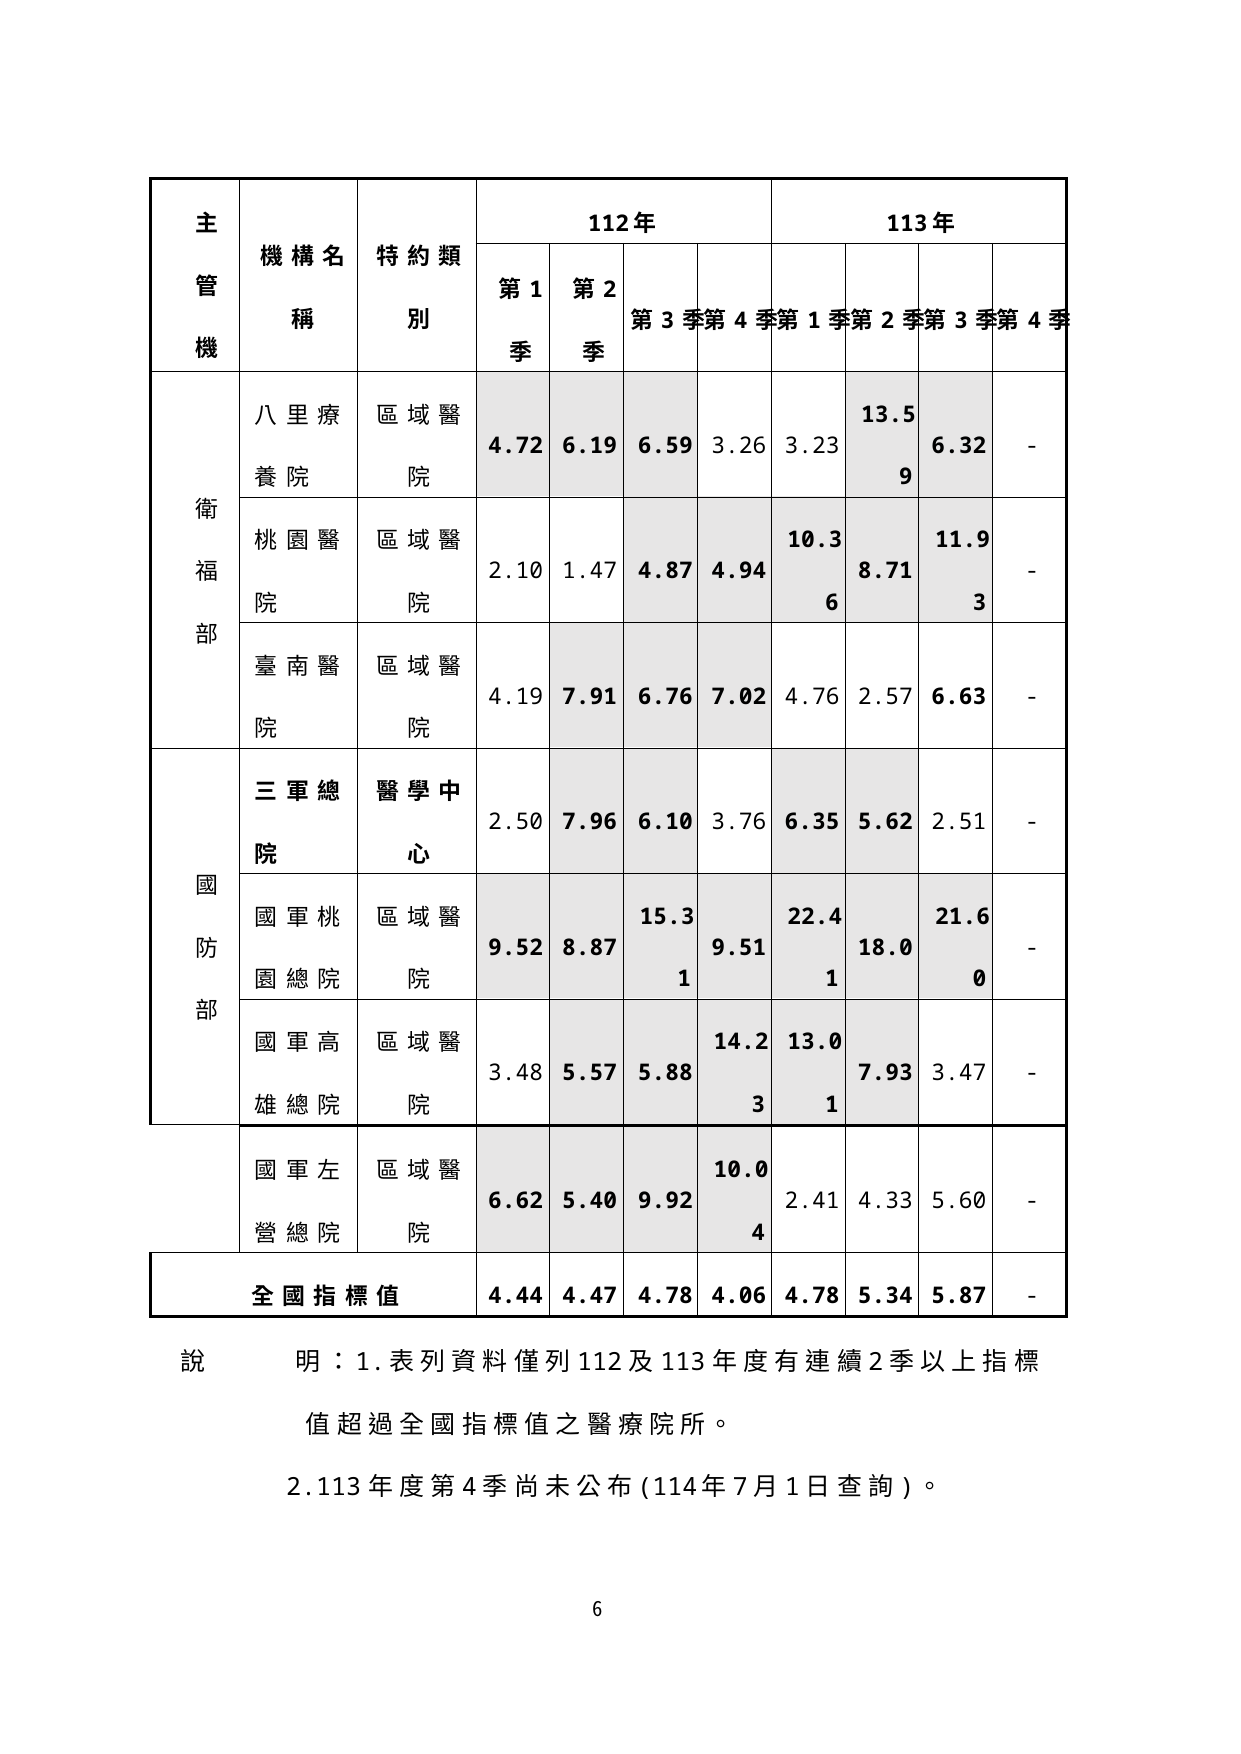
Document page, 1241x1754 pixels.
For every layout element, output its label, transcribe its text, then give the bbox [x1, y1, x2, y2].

table_cell 區域醫院 [358, 874, 476, 998]
table_cell 14.23 [698, 1000, 771, 1124]
table_cell 1.47 [550, 498, 623, 622]
table_cell - [993, 1000, 1065, 1124]
table_cell 4.47 [550, 1253, 623, 1315]
table_cell 醫學中心 [358, 749, 476, 873]
text 說 明：1.表列資料僅列112及113年度有連續2季以上指標值超過全國指標值之醫療院所。 [148, 1318, 1063, 1443]
table_cell 2.10 [477, 498, 549, 622]
table_cell 第4季 [993, 244, 1065, 371]
table_cell 6.35 [772, 749, 845, 873]
table_cell 15.31 [624, 874, 697, 998]
table_cell 2.41 [772, 1127, 845, 1252]
table_cell 國軍左營總院 [240, 1127, 357, 1252]
table_cell 3.47 [919, 1000, 992, 1124]
table_cell 5.57 [550, 1000, 623, 1124]
table_cell 3.26 [698, 372, 771, 496]
table_cell 桃園醫院 [240, 498, 357, 622]
table_header 113年 [772, 180, 1065, 243]
table_cell 6.59 [624, 372, 697, 496]
table_cell 三軍總院 [240, 749, 357, 873]
table_cell 第3季 [919, 244, 992, 371]
table_header 主管 機關 [152, 180, 239, 371]
table_cell - [993, 623, 1065, 747]
table_cell 5.88 [624, 1000, 697, 1124]
table_cell 3.76 [698, 749, 771, 873]
table_cell 第1季 [477, 244, 549, 371]
table_cell 22.41 [772, 874, 845, 998]
table_cell 4.72 [477, 372, 549, 496]
table_cell 7.91 [550, 623, 623, 747]
table_cell 5.34 [846, 1253, 918, 1315]
table_cell 2.51 [919, 749, 992, 873]
table_cell - [993, 749, 1065, 873]
table_cell 4.94 [698, 498, 771, 622]
table_cell 5.62 [846, 749, 918, 873]
table_cell - [993, 1127, 1065, 1252]
table_cell 第3季 [624, 244, 697, 371]
table_cell 10.36 [772, 498, 845, 622]
table_cell 8.87 [550, 874, 623, 998]
text 2.113年度第4季尚未公布(114年7月1日查詢)。 [275, 1443, 1063, 1506]
table_cell 第2季 [846, 244, 918, 371]
table_cell 4.06 [698, 1253, 771, 1315]
table_cell 國軍高雄總院 [240, 1000, 357, 1124]
table_cell 18.0 [846, 874, 918, 998]
table_cell 區域醫院 [358, 498, 476, 622]
table_cell 21.60 [919, 874, 992, 998]
table_cell 2.50 [477, 749, 549, 873]
table_cell 區域醫院 [358, 623, 476, 747]
table_cell 第1季 [772, 244, 845, 371]
table_cell - [993, 874, 1065, 998]
table_cell 全國指標值 [152, 1253, 476, 1315]
table_cell 4.78 [772, 1253, 845, 1315]
table_cell 6.76 [624, 623, 697, 747]
table_cell 第2季 [550, 244, 623, 371]
table_cell 國防部 [152, 749, 239, 1124]
table_cell 5.40 [550, 1127, 623, 1252]
table_cell 4.33 [846, 1127, 918, 1252]
table_cell 臺南醫院 [240, 623, 357, 747]
table_cell 7.02 [698, 623, 771, 747]
table_cell - [993, 1253, 1065, 1315]
table_cell 6.19 [550, 372, 623, 496]
table_cell 區域醫院 [358, 1127, 476, 1252]
table_cell 4.78 [624, 1253, 697, 1315]
table_cell 13.59 [846, 372, 918, 496]
table_cell 6.10 [624, 749, 697, 873]
table_cell 八里療養院 [240, 372, 357, 496]
table_cell 8.71 [846, 498, 918, 622]
table_cell 國軍桃園總院 [240, 874, 357, 998]
table_cell - [993, 372, 1065, 496]
table_cell 5.87 [919, 1253, 992, 1315]
table_cell 9.51 [698, 874, 771, 998]
table_cell 6.62 [477, 1127, 549, 1252]
table_cell 7.93 [846, 1000, 918, 1124]
table_cell 6.32 [919, 372, 992, 496]
table_cell - [993, 498, 1065, 622]
table_cell 第4季 [698, 244, 771, 371]
table_cell 11.93 [919, 498, 992, 622]
table_cell 4.87 [624, 498, 697, 622]
table_cell 4.44 [477, 1253, 549, 1315]
table_cell 3.23 [772, 372, 845, 496]
table_cell 4.19 [477, 623, 549, 747]
table_cell 3.48 [477, 1000, 549, 1124]
table_header 112年 [477, 180, 771, 243]
table_cell 9.92 [624, 1127, 697, 1252]
table_cell 區域醫院 [358, 1000, 476, 1124]
table_cell 7.96 [550, 749, 623, 873]
table_cell 5.60 [919, 1127, 992, 1252]
table_cell 13.01 [772, 1000, 845, 1124]
table_cell 9.52 [477, 874, 549, 998]
table_cell 2.57 [846, 623, 918, 747]
table_cell 4.76 [772, 623, 845, 747]
table_cell 衛福部 [152, 372, 239, 747]
table_cell 區域醫院 [358, 372, 476, 496]
table_cell 10.04 [698, 1127, 771, 1252]
table_header 特約類別 [358, 180, 476, 371]
table_header 機構名稱 [240, 180, 357, 371]
table_cell 6.63 [919, 623, 992, 747]
